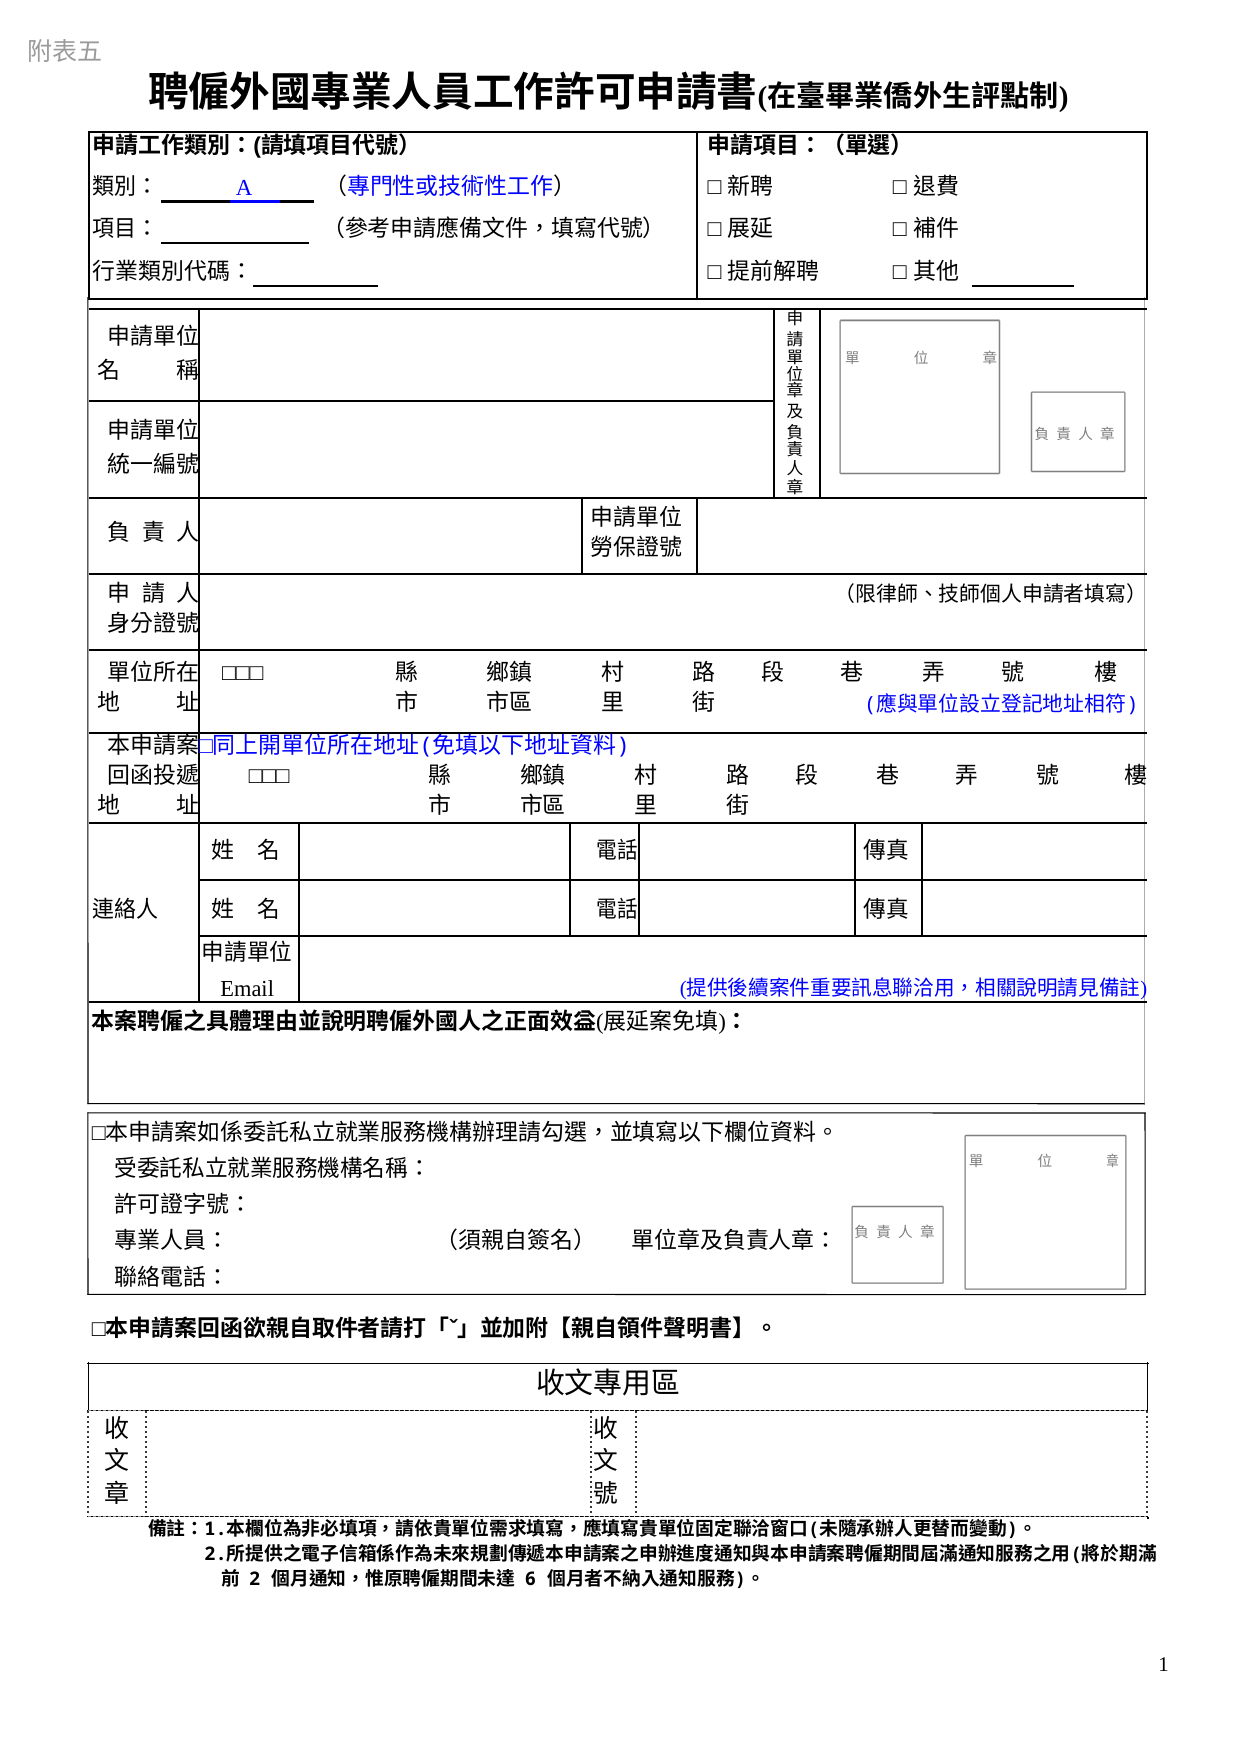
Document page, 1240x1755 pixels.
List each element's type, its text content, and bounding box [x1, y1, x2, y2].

table_cell [470, 937, 570, 966]
table_cell [697, 881, 755, 922]
table_cell [253, 575, 257, 607]
table_cell [89, 384, 161, 400]
table_cell 姓 [200, 824, 257, 864]
table_cell [253, 443, 257, 459]
table_header [980, 133, 1074, 158]
table_cell [230, 607, 253, 636]
table_cell [300, 966, 313, 1001]
table_cell [230, 575, 253, 607]
table_cell [257, 607, 280, 636]
table_cell [280, 443, 299, 459]
table_cell [697, 937, 755, 966]
table_cell [820, 734, 836, 759]
table_cell [280, 531, 299, 546]
table_cell [253, 561, 257, 573]
table_cell [470, 285, 570, 298]
table_cell [582, 636, 638, 648]
table_cell [253, 287, 257, 298]
table_cell [89, 824, 161, 864]
table_cell 街 [670, 686, 755, 716]
table_cell 地 [89, 789, 161, 819]
table_cell [314, 546, 378, 561]
table_cell [230, 300, 253, 308]
table_cell [774, 716, 820, 732]
table_cell 單位所在 [89, 651, 198, 686]
table_cell [698, 531, 755, 546]
table_cell [161, 966, 198, 1001]
table_cell [230, 285, 253, 298]
table_cell [378, 575, 470, 607]
table_cell [309, 937, 313, 966]
table_cell [570, 402, 582, 421]
table_cell 申 [775, 310, 819, 327]
table_cell [755, 864, 774, 878]
table_cell [639, 459, 670, 478]
table_cell [570, 459, 582, 478]
table_cell [774, 923, 820, 935]
table_cell [639, 349, 670, 367]
table_cell [161, 546, 198, 561]
table_cell [280, 478, 299, 497]
table_header 申請項目：（單選） [698, 133, 980, 158]
table_header [1074, 133, 1146, 158]
table_cell [670, 310, 697, 327]
table_cell [314, 575, 378, 607]
table_cell 姓 [200, 881, 257, 922]
table_cell [300, 937, 309, 966]
table_cell [470, 328, 570, 349]
text 本案聘僱之具體理由並說明聘僱外國人之正面效益(展延案免填)： [92, 1007, 836, 1035]
table_cell [570, 716, 638, 732]
table_cell [774, 499, 820, 531]
table_cell [280, 789, 299, 819]
table_cell [570, 499, 581, 531]
table_cell [697, 824, 755, 864]
table_cell [755, 443, 773, 459]
table_cell [470, 421, 570, 443]
table_cell [314, 686, 378, 716]
table_cell [280, 384, 299, 400]
table_cell [670, 881, 697, 922]
table_cell [582, 607, 638, 636]
table_cell [257, 478, 280, 497]
table_cell [670, 367, 697, 384]
table_cell [230, 310, 253, 327]
table_cell [470, 531, 570, 546]
table_cell [980, 242, 1074, 285]
table_cell [755, 459, 773, 478]
table_cell [820, 881, 836, 922]
table_cell [314, 367, 378, 384]
table_cell 身分證號 [89, 607, 198, 636]
table_cell 項目： [90, 200, 161, 242]
table_cell [820, 300, 836, 308]
table_cell □ 展延 [698, 200, 838, 242]
table_cell [639, 575, 670, 607]
text 2.所提供之電子信箱係作為未來規劃傳遞本申請案之申辦進度通知與本申請案聘僱期間屆滿通知服務之用(將於期滿 [204, 1543, 1168, 1565]
table_cell 縣 [378, 651, 470, 686]
table_cell [200, 575, 230, 607]
table_cell [314, 384, 378, 400]
table_cell [435, 1170, 612, 1182]
table_cell [253, 531, 257, 546]
table_cell [257, 384, 280, 400]
table_cell [257, 287, 280, 298]
table_cell [639, 328, 670, 349]
table_cell [670, 421, 697, 443]
table_cell [639, 716, 670, 732]
table_cell 里 [582, 686, 670, 716]
table_cell [280, 546, 299, 561]
text 聯絡電話： [114, 1263, 961, 1290]
table_cell 行業類別代碼： [90, 242, 257, 285]
table_cell 負 責 人 [89, 499, 198, 546]
table_cell [755, 636, 836, 648]
table_cell [300, 923, 313, 935]
table_cell 及 [775, 400, 819, 421]
table_cell [299, 789, 309, 819]
table_cell [161, 300, 199, 308]
table_cell [309, 478, 313, 497]
table_cell [570, 300, 582, 308]
table_cell [200, 384, 230, 400]
table_cell [470, 499, 570, 531]
text 1 [27, 1652, 1168, 1676]
table_cell [299, 716, 570, 732]
table_cell [697, 443, 755, 459]
table_cell [755, 421, 773, 443]
table_cell 址 [161, 686, 198, 716]
table_cell [309, 561, 313, 573]
table_cell [257, 300, 280, 308]
table_cell [670, 402, 697, 421]
table_cell [378, 367, 470, 384]
table_cell [470, 864, 569, 878]
table_cell [299, 328, 309, 349]
table_cell [199, 158, 230, 200]
table_cell [570, 367, 582, 384]
table_cell [755, 716, 774, 732]
table_cell 負 責 人 章 [946, 1218, 961, 1241]
table_cell [755, 310, 773, 327]
table_cell [640, 864, 670, 878]
table_cell [582, 421, 638, 443]
table_cell [257, 546, 280, 561]
table_cell [774, 824, 820, 864]
table_cell [755, 300, 774, 308]
table_cell [299, 310, 309, 327]
table_header [582, 133, 638, 158]
table_cell [1074, 285, 1146, 298]
table_cell [570, 636, 582, 648]
table_cell [639, 310, 670, 327]
table_cell [570, 443, 582, 459]
table_cell [583, 561, 638, 573]
table_cell [378, 824, 470, 864]
table_cell [314, 478, 378, 497]
table_cell [470, 242, 570, 285]
table_cell [309, 789, 313, 819]
table_cell [309, 607, 313, 636]
table_cell [257, 443, 280, 459]
table_cell [257, 203, 280, 242]
table_cell 責 [775, 443, 819, 459]
table_cell □ 退費 [855, 158, 980, 200]
table_cell 單位章及負責人章： [613, 1218, 846, 1254]
table_cell 請 [775, 328, 819, 349]
table_cell [570, 310, 582, 327]
table_cell 申請單位 [583, 499, 696, 531]
table_cell [378, 349, 470, 367]
table_cell [470, 478, 570, 497]
table_cell [582, 242, 638, 285]
table_cell [257, 310, 280, 327]
table_cell [582, 923, 638, 935]
table_cell [820, 546, 836, 561]
table_cell [230, 443, 253, 459]
table_cell [314, 531, 378, 546]
table_cell [230, 367, 253, 384]
table_cell [199, 300, 230, 308]
table_cell [670, 923, 697, 935]
table_cell [755, 824, 774, 864]
table_cell 本申請案 [89, 734, 198, 759]
table_cell [314, 328, 378, 349]
table_cell [89, 935, 161, 966]
table_cell [755, 546, 774, 561]
table_cell [639, 561, 670, 573]
table_cell [755, 561, 774, 573]
table_cell [161, 864, 198, 878]
table_cell [570, 937, 582, 966]
table_cell [639, 242, 670, 285]
table_cell [230, 546, 253, 561]
table_cell [309, 499, 313, 531]
table_cell [582, 349, 638, 367]
table_cell [582, 478, 638, 497]
table_cell （須親自簽名） [435, 1218, 612, 1254]
table_cell [200, 546, 230, 561]
table_cell [697, 459, 755, 478]
table_cell [582, 443, 638, 459]
table_cell [314, 607, 378, 636]
table_cell [309, 310, 313, 327]
table_cell 專業人員： [115, 1218, 435, 1254]
table_cell [230, 686, 253, 716]
table_cell [257, 575, 280, 607]
table_cell [774, 575, 820, 607]
table_cell 回函投遞 [89, 759, 198, 789]
table_cell [820, 285, 838, 298]
table_cell [299, 421, 309, 443]
table_cell [582, 328, 638, 349]
table_header [613, 1153, 846, 1170]
table_cell [253, 402, 257, 421]
table_cell [257, 367, 280, 384]
table_cell [280, 459, 299, 478]
table_cell 縣 [378, 759, 470, 789]
table_cell [200, 864, 257, 878]
table_cell [1074, 242, 1146, 285]
table_cell [639, 384, 670, 400]
table_cell [582, 966, 638, 1001]
table_header 受委託私立就業服務機構名稱： [115, 1153, 435, 1182]
table_cell [820, 716, 836, 732]
table_cell [200, 443, 230, 459]
table_cell [755, 937, 774, 966]
table_cell [1074, 200, 1146, 242]
table_cell [200, 607, 230, 636]
table_cell [280, 561, 299, 573]
table_cell [230, 789, 253, 819]
table_cell [670, 716, 697, 732]
table_cell [299, 459, 309, 478]
table_cell [639, 300, 670, 308]
table_cell [846, 1170, 961, 1182]
table_cell [571, 864, 582, 878]
table_cell □ 新聘 [698, 158, 838, 200]
table_cell [570, 607, 582, 636]
table_cell [378, 636, 470, 648]
table_cell [200, 421, 230, 443]
table_cell [257, 244, 280, 285]
table_cell [697, 923, 755, 935]
table_cell [570, 349, 582, 367]
table_cell 村 [582, 759, 670, 789]
table_cell [470, 881, 569, 922]
table_cell [839, 242, 855, 285]
table_cell [280, 421, 299, 443]
table_cell [820, 686, 836, 716]
table_cell [200, 531, 230, 546]
table_cell [309, 287, 313, 298]
table_cell [670, 285, 696, 298]
table_cell [639, 607, 670, 636]
table_cell [582, 459, 638, 478]
table_cell [639, 966, 670, 1001]
table_cell [257, 561, 280, 573]
table_cell [697, 384, 755, 400]
table_cell [314, 789, 378, 819]
table_cell [200, 636, 299, 648]
table_cell 市區 [470, 686, 582, 716]
table_cell [161, 923, 198, 935]
table_cell 章 [775, 478, 819, 497]
table_cell [314, 499, 378, 531]
table_cell [570, 546, 581, 561]
table_cell [821, 400, 836, 421]
table_cell [257, 459, 280, 478]
table_cell [314, 443, 378, 459]
table_cell [582, 285, 638, 298]
table_header [470, 133, 570, 158]
table_cell [980, 287, 1074, 297]
table_cell 連絡人 [89, 879, 161, 922]
table_cell [639, 937, 670, 966]
table_cell [755, 478, 773, 497]
table_cell [582, 402, 638, 421]
table_cell [821, 459, 836, 478]
table_cell [314, 310, 378, 327]
table_cell 段 [755, 651, 836, 686]
table_cell [820, 937, 836, 966]
table_cell 電話 [582, 824, 638, 864]
table_cell [582, 300, 638, 308]
table_cell [253, 459, 257, 478]
table_cell [89, 546, 161, 561]
table_cell [257, 864, 298, 878]
table_cell [299, 499, 309, 531]
table_cell [253, 367, 257, 384]
table_cell [89, 310, 161, 327]
table_cell [253, 328, 257, 349]
table_cell 位 [775, 367, 819, 384]
table_cell [309, 881, 313, 922]
table_cell [570, 561, 581, 573]
table_cell 市 [378, 789, 470, 819]
table_header 申請工作類別：(請填項目代號） [90, 133, 470, 158]
table_cell [309, 421, 313, 443]
table_cell [378, 531, 470, 546]
table_cell [280, 158, 299, 200]
table_cell [378, 300, 470, 308]
table_cell [774, 546, 820, 561]
table_cell [314, 864, 378, 878]
table_cell [257, 789, 280, 819]
table_cell [161, 935, 198, 966]
table_cell [755, 607, 774, 636]
table_cell 類別： [90, 158, 161, 200]
table_cell [314, 824, 378, 864]
table_cell [257, 686, 280, 716]
table_cell [378, 499, 470, 531]
table_cell [378, 546, 470, 561]
table_cell [230, 349, 253, 367]
table_cell [253, 607, 257, 636]
table_cell [670, 349, 697, 367]
table_cell [89, 716, 198, 732]
table_cell [161, 824, 198, 864]
table_cell [161, 478, 198, 497]
table_cell [200, 367, 230, 384]
table_cell [774, 300, 820, 308]
table_cell [199, 203, 230, 242]
table_cell [257, 158, 280, 200]
table_cell [378, 864, 470, 878]
table_cell [314, 287, 378, 298]
table_cell 人 [775, 459, 819, 478]
table_cell 址 [161, 789, 198, 819]
table_cell [670, 824, 697, 864]
table_cell [470, 966, 570, 1001]
table_cell [300, 824, 313, 864]
table_cell [378, 402, 470, 421]
table_cell [670, 937, 697, 966]
table_cell [470, 384, 570, 400]
table_cell [314, 561, 378, 573]
table_cell [314, 421, 378, 443]
table_cell [314, 242, 378, 285]
table_cell [670, 575, 697, 607]
table_cell □□□ [200, 651, 313, 686]
table_cell [774, 789, 820, 819]
table_cell [299, 478, 309, 497]
table_cell 名 [89, 349, 161, 384]
table_cell [697, 349, 755, 367]
table_cell [640, 881, 670, 922]
table_cell [821, 421, 836, 443]
table_cell [309, 349, 313, 367]
table_cell [378, 966, 470, 1001]
table_cell [230, 384, 253, 400]
table_cell [378, 443, 470, 459]
table_cell 單 [775, 349, 819, 367]
table_cell 名 [257, 824, 298, 864]
table_cell [697, 367, 755, 384]
table_cell [639, 158, 670, 200]
table_cell [378, 478, 470, 497]
table_cell [571, 881, 582, 922]
table_cell [89, 966, 161, 1001]
table_cell [314, 349, 378, 367]
table_cell 市 [378, 686, 470, 716]
table_cell 電話 [582, 881, 638, 922]
table_cell [755, 328, 773, 349]
table_cell [253, 310, 257, 327]
table_cell [698, 546, 755, 561]
table_cell 鄉鎮 [470, 759, 582, 789]
table_cell [774, 881, 820, 922]
table_cell [821, 478, 836, 497]
table_cell [314, 300, 378, 308]
table_cell [314, 923, 378, 935]
table_cell [257, 421, 280, 443]
table_cell [230, 561, 253, 573]
table_cell [299, 203, 309, 242]
table_cell [309, 203, 313, 242]
table_cell 申請單位 [89, 421, 198, 443]
table_cell [253, 203, 257, 242]
table_cell [200, 310, 230, 327]
table_cell [253, 686, 257, 716]
table_cell [821, 443, 836, 459]
table_cell [582, 864, 638, 878]
table_cell [697, 478, 755, 497]
table_cell [755, 384, 773, 400]
table_cell [230, 421, 253, 443]
table_cell [299, 531, 309, 546]
table_cell [253, 384, 257, 400]
table_cell [309, 443, 313, 459]
table_cell [280, 349, 299, 367]
table_cell [582, 384, 638, 400]
table_cell [309, 531, 313, 546]
table_cell [639, 478, 670, 497]
table_cell [839, 285, 855, 297]
table_cell [698, 561, 755, 573]
table_cell [253, 499, 257, 531]
table_cell [309, 242, 313, 285]
table_cell [280, 499, 299, 531]
table_cell [639, 285, 670, 298]
table_cell [980, 200, 1074, 242]
table_cell [314, 459, 378, 478]
table_cell （參考申請應備文件，填寫代號） [314, 200, 670, 242]
table_cell [670, 864, 697, 878]
text [1128, 1263, 1144, 1290]
table_cell [755, 575, 774, 607]
text 附表五 [27, 36, 1168, 66]
table_cell [774, 561, 820, 573]
table_cell [820, 499, 836, 531]
table_cell [774, 531, 820, 546]
table_cell [470, 459, 570, 478]
table_cell 里 [582, 789, 670, 819]
table_cell [922, 285, 972, 297]
table_cell [299, 402, 309, 421]
table_cell [200, 478, 230, 497]
table_cell (提供後續案件重要訊息聯洽用，相關說明請見備註) [670, 966, 836, 1001]
table_cell [820, 923, 836, 935]
table_cell [670, 478, 697, 497]
table_cell [774, 864, 820, 878]
table_cell [582, 310, 638, 327]
table_cell □同上開單位所在地址(免填以下地址資料) [200, 734, 670, 759]
table_cell [470, 300, 570, 308]
table_cell [470, 349, 570, 367]
table_cell [670, 328, 697, 349]
table_cell [698, 499, 755, 531]
text □本申請案回函欲親自取件者請打「ˇ」並加附【親自領件聲明書】。 [92, 1314, 1168, 1342]
table_cell [670, 443, 697, 459]
table_cell [299, 244, 309, 285]
table_cell [299, 686, 309, 716]
table_cell [280, 575, 299, 607]
table_cell [613, 1182, 846, 1218]
table_cell [774, 607, 820, 636]
table_cell [570, 478, 582, 497]
table_cell [161, 158, 199, 200]
text 聘僱外國專業人員工作許可申請書(在臺畢業僑外生評點制) [148, 66, 1168, 116]
table_cell [89, 864, 161, 878]
table_cell [378, 310, 470, 327]
table_cell [200, 499, 230, 531]
table_cell 路 [697, 759, 755, 789]
table_cell [161, 384, 198, 400]
table_cell [697, 716, 755, 732]
table_cell [755, 367, 773, 384]
table_cell （限律師、技師個人申請者填寫） [820, 575, 836, 607]
table_cell [230, 459, 253, 478]
table_cell □ 其他 [855, 242, 980, 285]
table_cell [257, 531, 280, 546]
table_cell [300, 881, 309, 922]
table_cell [280, 287, 299, 298]
table_cell [378, 242, 470, 285]
table_cell [378, 328, 470, 349]
table_cell [774, 686, 820, 716]
table_cell [200, 923, 298, 935]
table_cell 申請單位 [200, 937, 298, 966]
table_cell [639, 367, 670, 384]
table_cell [697, 575, 755, 607]
table_cell [570, 328, 582, 349]
table_cell [280, 686, 299, 716]
table_cell [697, 734, 755, 759]
table_cell [89, 402, 161, 421]
table_cell [378, 459, 470, 478]
table_cell [697, 300, 755, 308]
table_cell [257, 349, 280, 367]
table_cell [299, 287, 309, 298]
table_cell [200, 402, 230, 421]
table_cell [89, 478, 161, 497]
table_cell [230, 402, 253, 421]
table_cell A [230, 158, 257, 200]
table_cell [378, 923, 470, 935]
table_cell [972, 287, 980, 297]
table_cell [670, 759, 697, 789]
table_cell [230, 478, 253, 497]
table_cell [257, 328, 280, 349]
table_cell 申 請 人 [89, 575, 198, 607]
table_cell □ 補件 [855, 200, 980, 242]
table_cell [300, 864, 313, 878]
table_cell [299, 300, 309, 308]
table_cell [698, 285, 755, 298]
table_cell 路 [670, 651, 755, 686]
table_cell [755, 734, 774, 759]
table_cell [820, 864, 836, 878]
table_cell [855, 285, 911, 297]
table_cell [309, 546, 313, 561]
table_cell [200, 789, 230, 819]
table_cell [613, 1170, 846, 1182]
table_cell [670, 242, 696, 285]
table_cell [755, 531, 774, 546]
table_cell [200, 561, 230, 573]
table_cell [199, 285, 230, 298]
table_cell [314, 937, 378, 966]
table_cell [821, 384, 836, 400]
table_cell [470, 367, 570, 384]
table_cell 統一編號 [89, 443, 198, 478]
table_cell [670, 561, 696, 573]
table_cell [309, 459, 313, 478]
table_cell [774, 937, 820, 966]
table_cell [697, 310, 755, 327]
table_cell [839, 200, 855, 242]
table_cell [820, 789, 836, 819]
table_cell [570, 242, 582, 285]
table_cell [755, 759, 774, 789]
table_cell [571, 923, 582, 935]
table_cell [253, 478, 257, 497]
table_cell [697, 864, 755, 878]
table_cell [280, 244, 299, 285]
table_cell [639, 443, 670, 459]
table_cell 市區 [470, 789, 582, 819]
table_cell 段 [774, 759, 836, 789]
table_cell [253, 349, 257, 367]
table_cell [755, 349, 773, 367]
table_cell [200, 716, 299, 732]
table_cell [90, 285, 161, 298]
table_cell [582, 367, 638, 384]
table_cell [697, 402, 755, 421]
table_cell [309, 158, 313, 200]
table_cell [89, 636, 198, 648]
table_cell [314, 636, 378, 648]
table_cell [89, 923, 161, 935]
table_cell [470, 575, 570, 607]
table_cell [200, 328, 230, 349]
table_cell 申請單位 [89, 328, 198, 349]
table_cell [946, 1241, 961, 1254]
table_cell [280, 203, 299, 242]
table_cell [1074, 158, 1146, 200]
table_cell [670, 459, 697, 478]
table_cell 地 [89, 686, 161, 716]
table_cell [299, 443, 309, 459]
table_cell [200, 759, 230, 789]
table_cell [257, 402, 280, 421]
table_cell 鄉鎮 [470, 651, 582, 686]
table_cell [697, 328, 755, 349]
table_cell [470, 546, 570, 561]
table_cell [378, 607, 470, 636]
table_cell [314, 651, 378, 686]
table_cell [280, 328, 299, 349]
table_cell [470, 607, 570, 636]
table_cell [774, 285, 820, 298]
table_cell [161, 285, 199, 298]
table_cell [582, 937, 638, 966]
table_cell [299, 575, 309, 607]
table_cell [640, 923, 670, 935]
table_cell [670, 384, 697, 400]
table_header [570, 133, 582, 158]
table_cell [89, 300, 161, 308]
table_cell [280, 607, 299, 636]
text [1145, 1007, 1168, 1035]
table_cell [378, 421, 470, 443]
table_cell [161, 402, 198, 421]
table_cell [570, 531, 581, 546]
table_header [670, 133, 696, 158]
table_cell 村 [582, 651, 670, 686]
table_cell [670, 734, 697, 759]
table_cell [470, 923, 569, 935]
table_cell [570, 384, 582, 400]
table_cell [200, 349, 230, 367]
table_cell [639, 421, 670, 443]
table_cell [314, 759, 378, 789]
table_cell [821, 349, 836, 367]
table_cell [309, 367, 313, 384]
table_cell [670, 789, 697, 819]
text □本申請案如係委託私立就業服務機構辦理請勾選，並填寫以下欄位資料。 [92, 1118, 1144, 1146]
table_cell [570, 575, 582, 607]
table_cell [200, 459, 230, 478]
table_cell [470, 824, 569, 864]
table_cell [755, 686, 774, 716]
table_cell [820, 607, 836, 636]
table_cell Email [200, 966, 298, 1001]
table_cell [299, 561, 309, 573]
table_cell [309, 384, 313, 400]
text [1146, 1263, 1168, 1290]
table_cell [314, 966, 378, 1001]
table_cell [755, 789, 774, 819]
table_cell [980, 158, 1074, 200]
table_cell [755, 285, 774, 298]
table_header [435, 1153, 612, 1170]
table_cell [755, 402, 773, 421]
table_cell [378, 937, 470, 966]
table_cell [230, 203, 253, 242]
table_header [639, 133, 670, 158]
table_cell [299, 607, 309, 636]
table_cell [670, 300, 697, 308]
table_cell [230, 531, 253, 546]
table_cell [299, 367, 309, 384]
table_cell [299, 158, 309, 200]
table_cell [640, 824, 670, 864]
table_cell [470, 636, 570, 648]
table_header 單 [846, 1153, 961, 1170]
table_cell [470, 443, 570, 459]
table_cell [299, 636, 313, 648]
table_cell [670, 158, 696, 200]
table_cell [378, 881, 470, 922]
table_cell [230, 328, 253, 349]
table_cell □□□ [230, 759, 313, 789]
table_cell [670, 607, 697, 636]
table_cell 負 [775, 421, 819, 443]
table_cell [470, 561, 570, 573]
table_cell [839, 158, 855, 200]
table_cell [435, 1182, 612, 1218]
table_cell [911, 285, 922, 297]
table_cell [161, 203, 199, 242]
table_cell （專門性或技術性工作） [314, 158, 582, 200]
table_cell [774, 734, 820, 759]
table_cell [299, 349, 309, 367]
table_cell [570, 966, 582, 1001]
table_cell [670, 636, 755, 648]
table_cell [639, 402, 670, 421]
table_cell 稱 [161, 349, 198, 384]
table_cell [309, 575, 313, 607]
table_cell 名 [257, 881, 298, 922]
table_cell [821, 367, 836, 384]
table_cell [309, 686, 313, 716]
text 備註：1.本欄位為非必填項，請依貴單位需求填寫，應填寫貴單位固定聯洽窗口(未隨承辦人更替而變動)。 [148, 1518, 1168, 1540]
table_cell [280, 300, 299, 308]
table_cell □ 提前解聘 [698, 242, 838, 285]
table_cell [299, 384, 309, 400]
table_cell [89, 561, 198, 573]
table_cell [309, 402, 313, 421]
table_cell [309, 328, 313, 349]
table_cell [755, 881, 774, 922]
table_cell [755, 923, 774, 935]
table_cell [314, 402, 378, 421]
table_cell [378, 384, 470, 400]
table_cell 許可證字號： [115, 1182, 435, 1218]
table_cell [378, 561, 470, 573]
table_cell [161, 310, 198, 327]
table_cell [200, 686, 230, 716]
text 前 2 個月通知，惟原聘僱期間未達 6 個月者不納入通知服務)。 [221, 1568, 1168, 1590]
table_cell 勞保證號 [583, 531, 696, 561]
table_cell [470, 310, 570, 327]
table_cell [257, 499, 280, 531]
table_cell [820, 561, 836, 573]
table_cell [639, 636, 670, 648]
table_cell [470, 402, 570, 421]
table_cell [820, 824, 836, 864]
table_cell [582, 575, 638, 607]
table_cell [280, 402, 299, 421]
table_cell [670, 200, 696, 242]
table_cell [253, 789, 257, 819]
table_cell [253, 546, 257, 561]
table_cell [280, 367, 299, 384]
table_cell [821, 310, 836, 327]
table_cell 章 [775, 384, 819, 400]
table_cell [571, 824, 582, 864]
table_cell [161, 879, 198, 922]
table_cell [582, 158, 638, 200]
table_cell [280, 310, 299, 327]
table_cell [378, 285, 470, 298]
table_cell [314, 881, 378, 922]
table_cell [846, 1182, 961, 1218]
table_cell [253, 421, 257, 443]
table_cell [570, 285, 582, 298]
table_cell [570, 421, 582, 443]
table_cell [755, 499, 774, 531]
table_cell [820, 531, 836, 546]
table_cell [230, 499, 253, 531]
table_cell [697, 607, 755, 636]
table_cell [299, 546, 309, 561]
table_cell 街 [697, 789, 755, 819]
table_cell [821, 328, 836, 349]
table_cell [697, 421, 755, 443]
